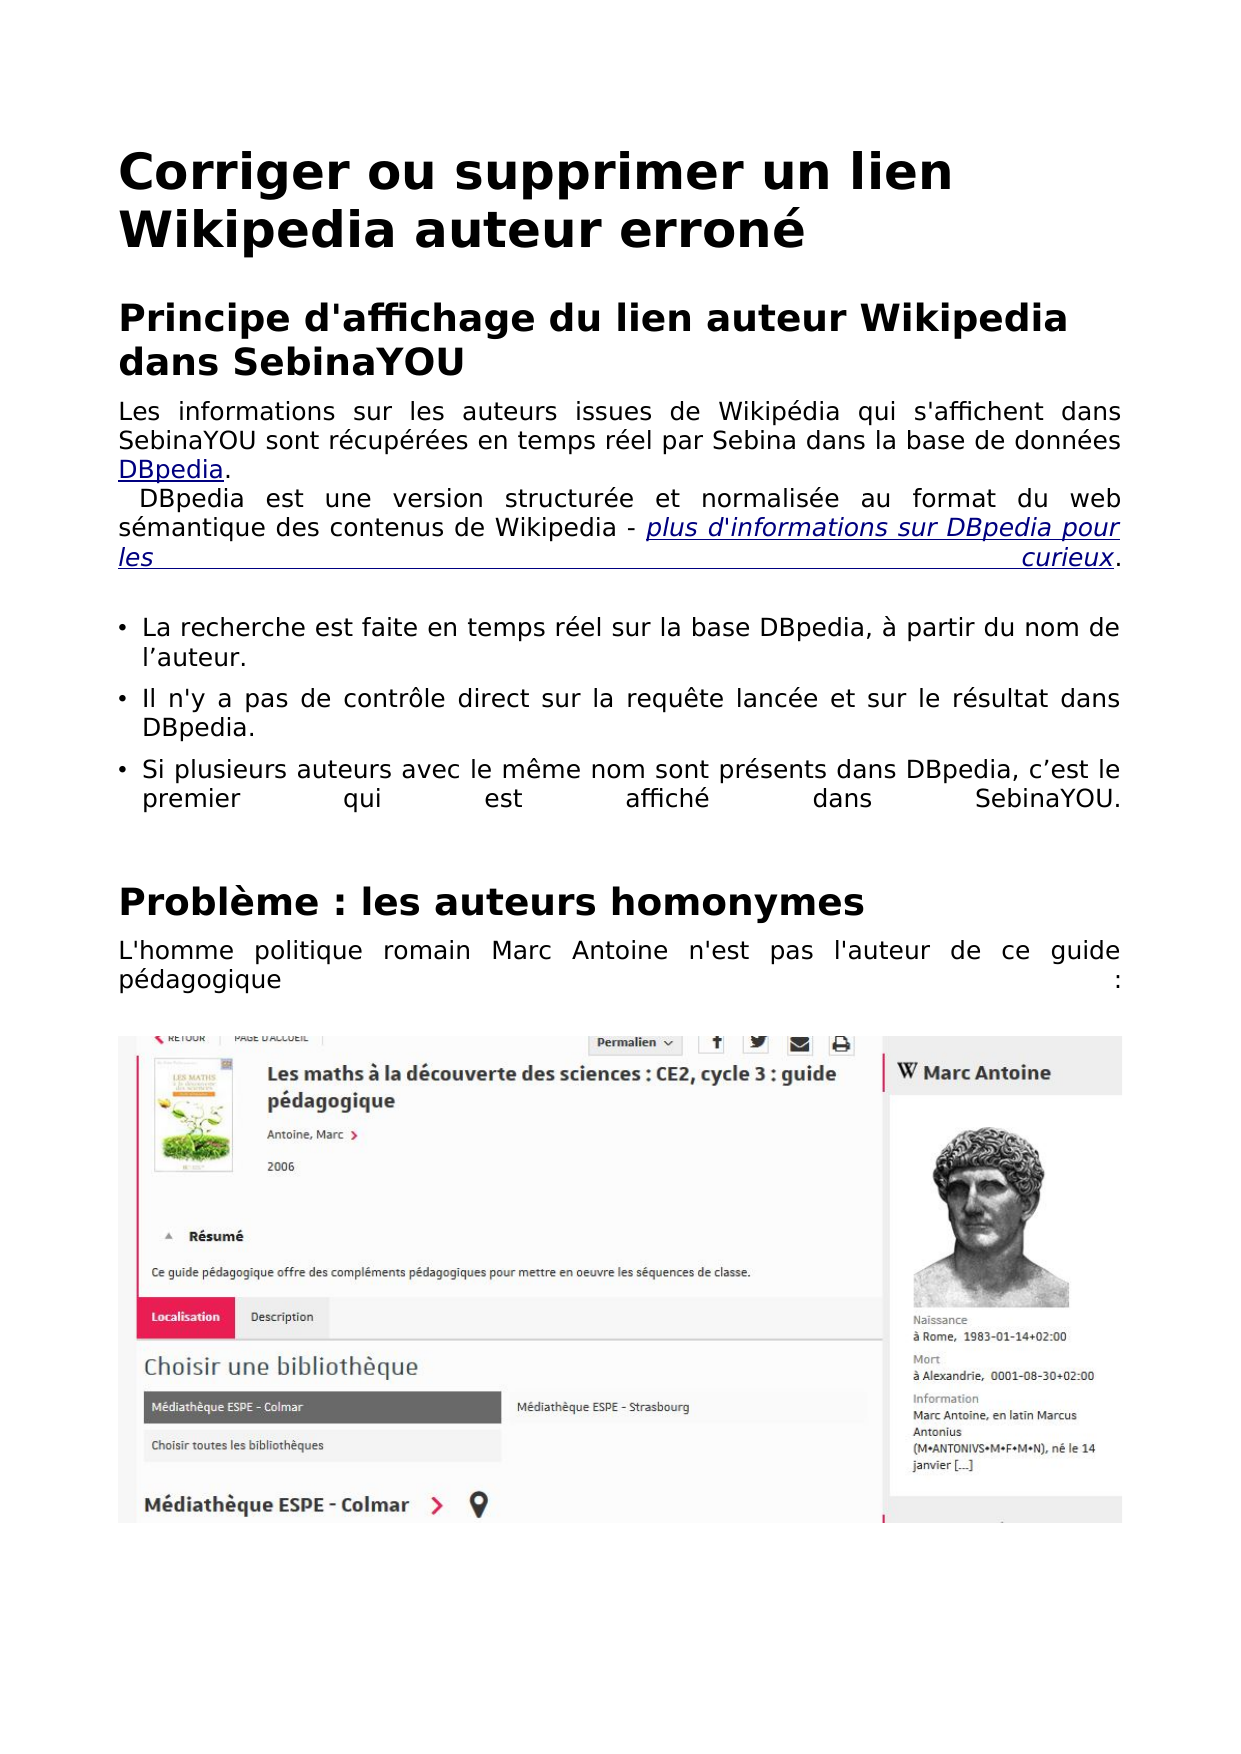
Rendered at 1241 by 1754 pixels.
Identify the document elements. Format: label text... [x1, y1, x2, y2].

list Si plusieurs auteurs avec le même nom sont présents dans DBpedia, c’est le premier qui est affiché dans SebinaYOU. [118, 755, 1122, 843]
list Il n'y a pas de contrôle direct sur la requête lancée et sur le résultat dans DBpedia. [118, 684, 1122, 743]
text Les informations sur les auteurs issues de Wikipédia qui s'affichent dans SebinaYOU sont récupérées en temps réel par Sebina dans la base de données DBpedia. DBpedia est une version structurée et normalisée au format du web sémantique des contenus de Wikipedia - plus d'informations sur DBpedia pour les curieux. [118, 397, 1122, 601]
subtitle Problème : les auteurs homonymes [118, 880, 1122, 924]
subtitle Principe d'affichage du lien auteur Wikipedia dans SebinaYOU [118, 297, 1122, 384]
text L'homme politique romain Marc Antoine n'est pas l'auteur de ce guide pédagogique : [118, 936, 1122, 1024]
subtitle Corriger ou supprimer un lien Wikipedia auteur erroné [118, 143, 1122, 259]
picture [118, 1036, 1123, 1523]
list La recherche est faite en temps réel sur la base DBpedia, à partir du nom de l’auteur. [118, 613, 1122, 672]
